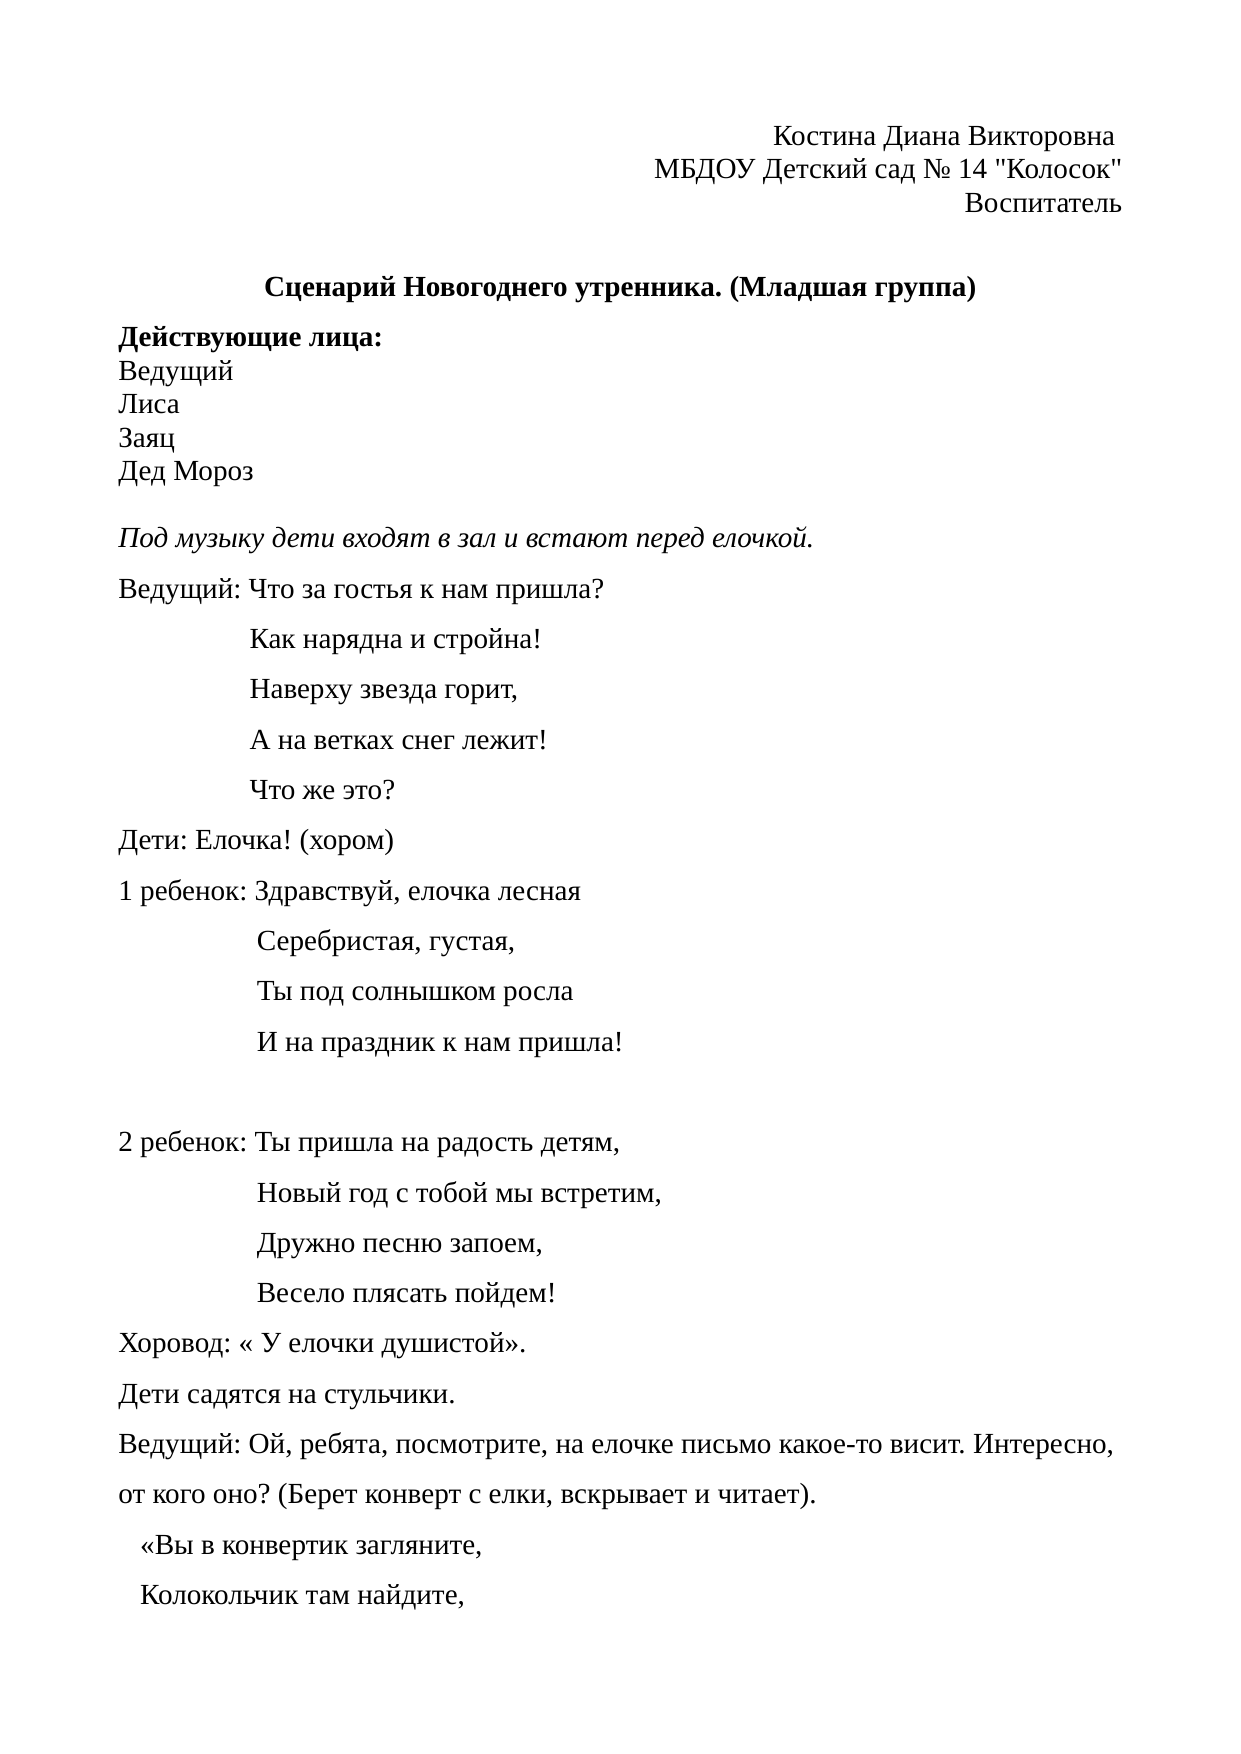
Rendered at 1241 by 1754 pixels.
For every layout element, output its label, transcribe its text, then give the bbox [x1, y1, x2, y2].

text Как нарядна и стройна! [118, 621, 1122, 655]
text Костина Диана Викторовна [118, 118, 1122, 152]
text Дети: Елочка! (хором) [118, 822, 1122, 856]
text Дети садятся на стульчики. [118, 1376, 1122, 1409]
text Ведущий [118, 353, 1122, 386]
text Ведущий: Что за гостья к нам пришла? [118, 571, 1122, 604]
text Ты под солнышком росла [118, 973, 1122, 1007]
text Воспитатель [118, 185, 1122, 219]
text «Вы в конвертик загляните, [118, 1527, 1122, 1560]
text Колокольчик там найдите, [118, 1577, 1122, 1611]
text Дед Мороз [118, 453, 1122, 487]
text МБДОУ Детский сад № 14 "Колосок" [118, 152, 1122, 185]
text Что же это? [118, 772, 1122, 806]
text Ведущий: Ой, ребята, посмотрите, на елочке письмо какое-то висит. Интересно, от кого оно? (Берет конверт с елки, вскрывает и читает). [118, 1426, 1122, 1510]
text Действующие лица: [118, 319, 1122, 353]
text Весело плясать пойдем! [118, 1275, 1122, 1309]
text Наверху звезда горит, [118, 672, 1122, 705]
text Сценарий Новогоднего утренника. (Младшая группа) [118, 269, 1122, 303]
text Серебристая, густая, [118, 923, 1122, 957]
text И на праздник к нам пришла! [118, 1024, 1122, 1057]
text Лиса Заяц [118, 386, 1122, 453]
text 1 ребенок: Здравствуй, елочка лесная [118, 873, 1122, 906]
text 2 ребенок: Ты пришла на радость детям, [118, 1124, 1122, 1158]
text Дружно песню запоем, [118, 1225, 1122, 1258]
text Новый год с тобой мы встретим, [118, 1175, 1122, 1208]
text А на ветках снег лежит! [118, 722, 1122, 755]
text Хоровод: « У елочки душистой». [118, 1326, 1122, 1359]
text Под музыку дети входят в зал и встают перед елочкой. [118, 521, 1122, 554]
